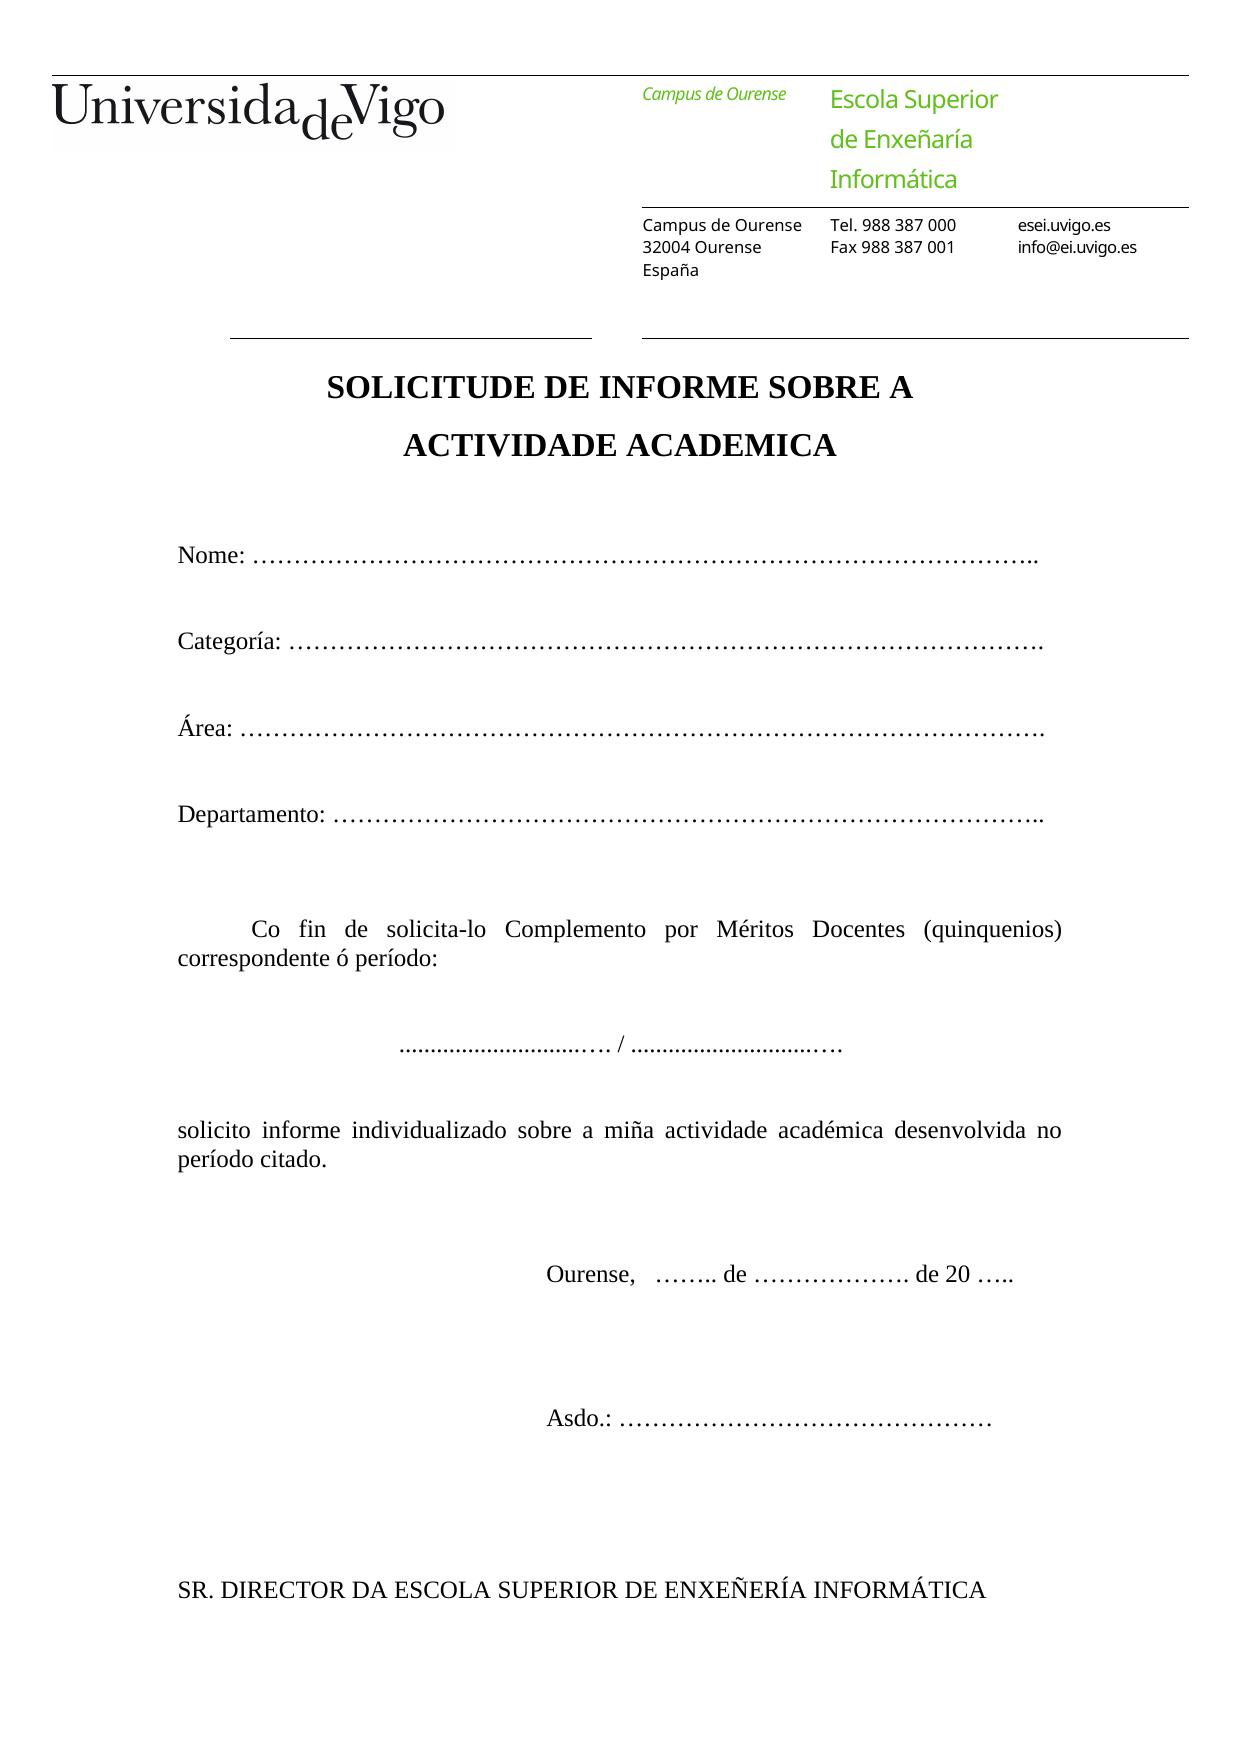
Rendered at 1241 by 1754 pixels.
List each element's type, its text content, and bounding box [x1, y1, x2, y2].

text Nome: ………………………………………………………………………………….. [177, 540, 1063, 569]
text Departamento: ………………………………………………………………………….. [177, 799, 1063, 828]
text Área: ……………………………………………………………………………………. [177, 713, 1063, 741]
text Categoría: ………………………………………………………………………………. [177, 626, 1063, 655]
text ACTIVIDADE ACADEMICA [177, 425, 1063, 463]
text Ourense, …….. de ………………. de 20 ….. [177, 1259, 1063, 1288]
text solicito informe individualizado sobre a miña actividade académica desenvolvida no período citado. [177, 1115, 1063, 1173]
text SOLICITUDE DE INFORME SOBRE A [177, 368, 1063, 406]
subtitle SR. DIRECTOR DA ESCOLA SUPERIOR DE ENXEÑERÍA INFORMÁTICA [177, 1575, 1063, 1604]
text Asdo.: ……………………………………… [177, 1403, 1063, 1431]
text Co fin de solicita-lo Complemento por Méritos Docentes (quinquenios) correspondente ó período: [177, 914, 1063, 971]
text .............................…. / .............................…. [177, 1029, 1063, 1058]
